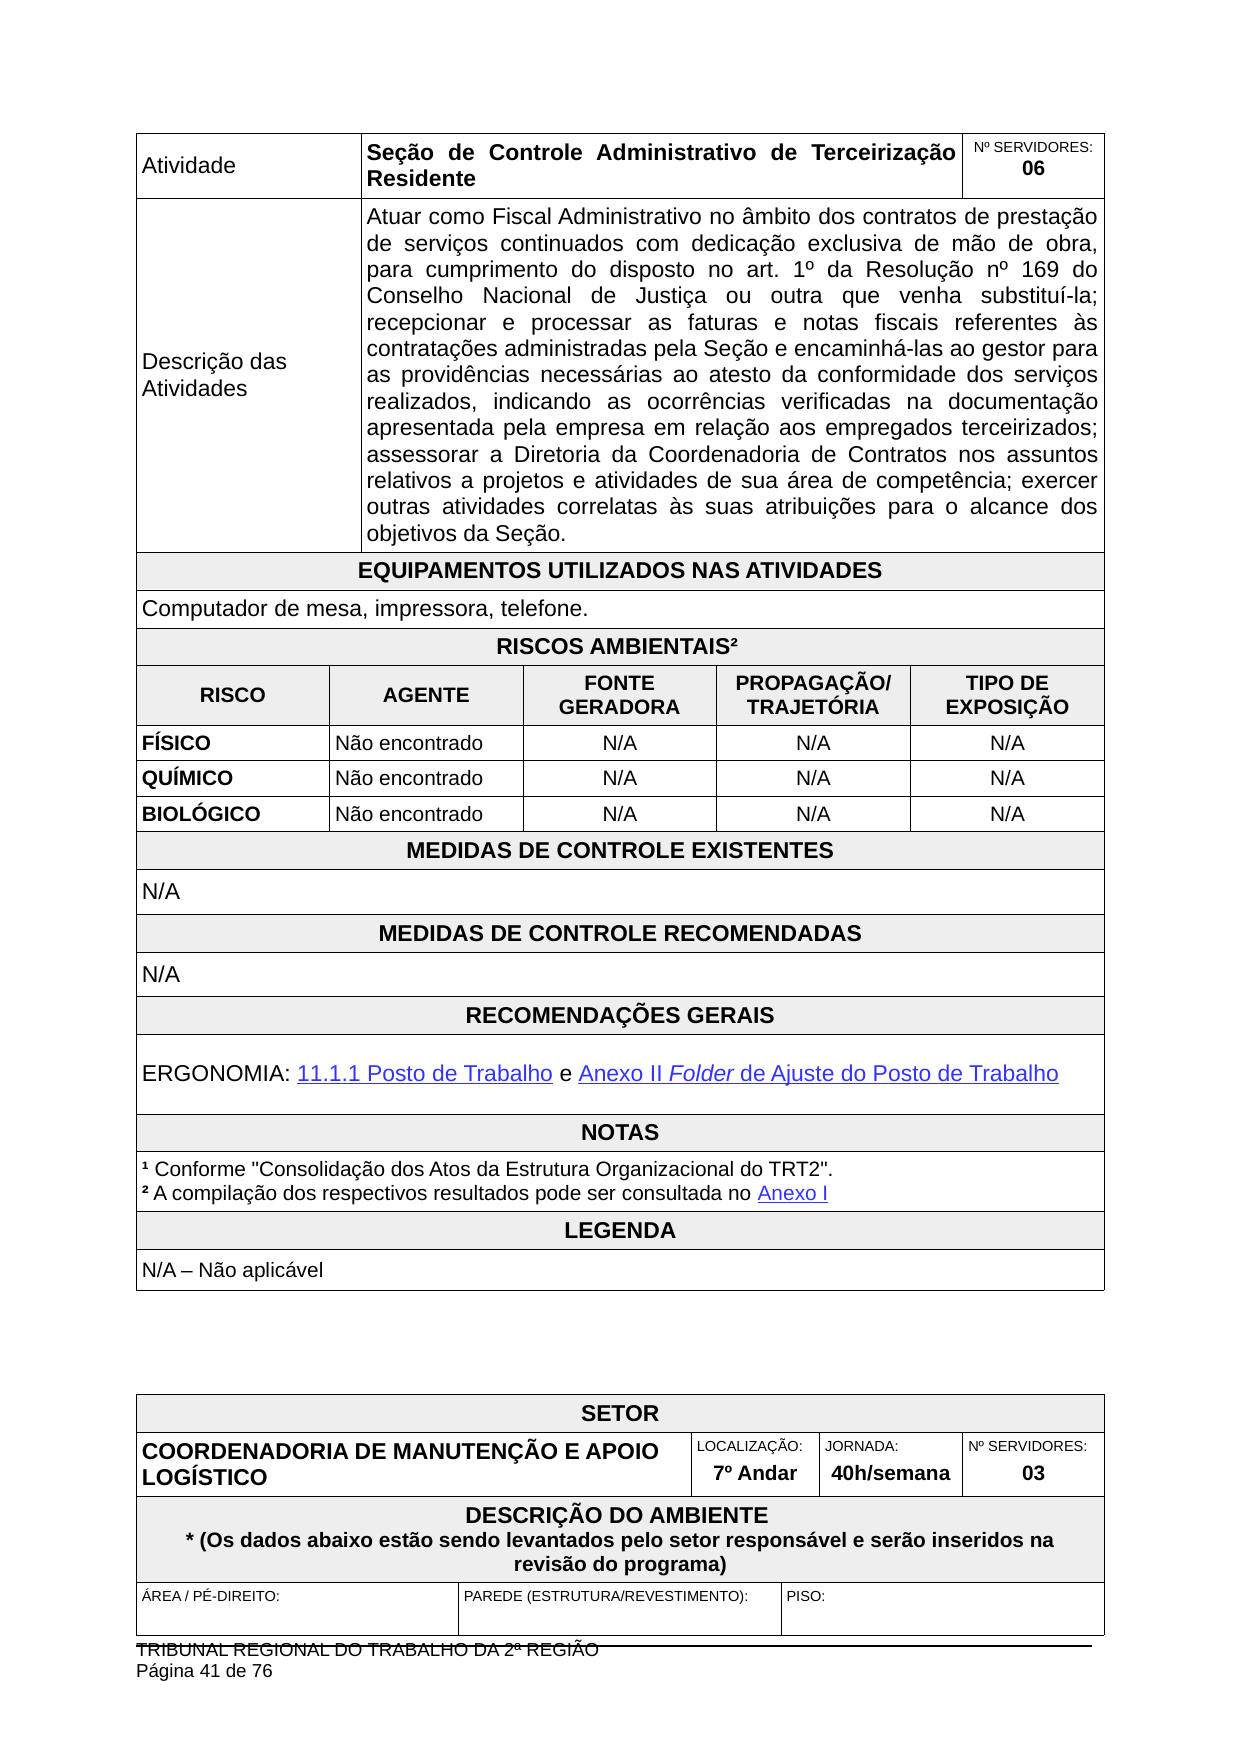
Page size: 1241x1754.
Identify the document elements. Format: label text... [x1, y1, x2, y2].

table_cell DESCRIÇÃO DO AMBIENTE * (Os dados abaixo estão sendo levantados pelo setor responsável e serão inseridos na revisão do programa) [137, 1497, 1104, 1582]
table_cell Computador de mesa, impressora, telefone. [137, 591, 1104, 627]
table_header SETOR [137, 1395, 1104, 1432]
table_cell PISO: [782, 1583, 1104, 1634]
table_cell LOCALIZAÇÃO: 7º Andar [692, 1433, 819, 1496]
table_cell AGENTE [330, 666, 523, 725]
table_cell JORNADA: 40h/semana [820, 1433, 962, 1496]
table_cell N/A [911, 797, 1104, 831]
table_cell N/A – Não aplicável [137, 1250, 1104, 1290]
table_cell N/A [524, 761, 716, 796]
table_cell Seção de Controle Administrativo de Terceirização Residente [362, 134, 962, 197]
table_cell TIPO DE EXPOSIÇÃO [911, 666, 1104, 725]
table_cell N/A [717, 797, 910, 831]
table_cell RISCOS AMBIENTAIS² [137, 629, 1104, 665]
table_cell Atividade [137, 134, 361, 197]
table_cell N/A [524, 797, 716, 831]
table_cell FÍSICO [137, 726, 329, 760]
table_cell PROPAGAÇÃO/ TRAJETÓRIA [717, 666, 910, 725]
table_cell RISCO [137, 666, 329, 725]
table_cell QUÍMICO [137, 761, 329, 796]
table_cell MEDIDAS DE CONTROLE EXISTENTES [137, 832, 1104, 869]
table_cell EQUIPAMENTOS UTILIZADOS NAS ATIVIDADES [137, 553, 1104, 589]
table_cell N/A [137, 870, 1104, 914]
table_cell N/A [911, 726, 1104, 760]
table_cell COORDENADORIA DE MANUTENÇÃO E APOIO LOGÍSTICO [137, 1433, 691, 1496]
table_cell Atuar como Fiscal Administrativo no âmbito dos contratos de prestação de serviços continuados com dedicação exclusiva de mão de obra, para cumprimento do disposto no art. 1º da Resolução nº 169 do Conselho Nacional de Justiça ou outra que venha substituí-la; recepcionar e processar as faturas e notas fiscais referentes às contratações administradas pela Seção e encaminhá-las ao gestor para as providências necessárias ao atesto da conformidade dos serviços realizados, indicando as ocorrências verificadas na documentação apresentada pela empresa em relação aos empregados terceirizados; assessorar a Diretoria da Coordenadoria de Contratos nos assuntos relativos a projetos e atividades de sua área de competência; exercer outras atividades correlatas às suas atribuições para o alcance dos objetivos da Seção. [362, 199, 1104, 552]
table_cell NOTAS [137, 1115, 1104, 1151]
table_cell LEGENDA [137, 1212, 1104, 1249]
table_cell MEDIDAS DE CONTROLE RECOMENDADAS [137, 915, 1104, 952]
table_cell BIOLÓGICO [137, 797, 329, 831]
table_cell Não encontrado [330, 797, 523, 831]
table_cell Nº SERVIDORES: 06 [963, 134, 1104, 197]
table_cell PAREDE (ESTRUTURA/REVESTIMENTO): [459, 1583, 781, 1634]
table_cell FONTE GERADORA [524, 666, 716, 725]
table_cell N/A [911, 761, 1104, 796]
table_cell Não encontrado [330, 761, 523, 796]
table_cell N/A [717, 761, 910, 796]
table_cell Descrição das Atividades [137, 199, 361, 552]
table_cell N/A [524, 726, 716, 760]
table_cell N/A [137, 953, 1104, 996]
table_cell N/A [717, 726, 910, 760]
table_cell Não encontrado [330, 726, 523, 760]
table_cell ERGONOMIA: 11.1.1 Posto de Trabalho e Anexo II Folder de Ajuste do Posto de Trabalho [137, 1035, 1104, 1113]
table_cell ¹ Conforme "Consolidação dos Atos da Estrutura Organizacional do TRT2". ² A compilação dos respectivos resultados pode ser consultada no Anexo I [137, 1152, 1104, 1211]
table_cell RECOMENDAÇÕES GERAIS [137, 997, 1104, 1034]
table_cell ÁREA / PÉ-DIREITO: [137, 1583, 458, 1634]
table_cell Nº SERVIDORES: 03 [963, 1433, 1104, 1496]
